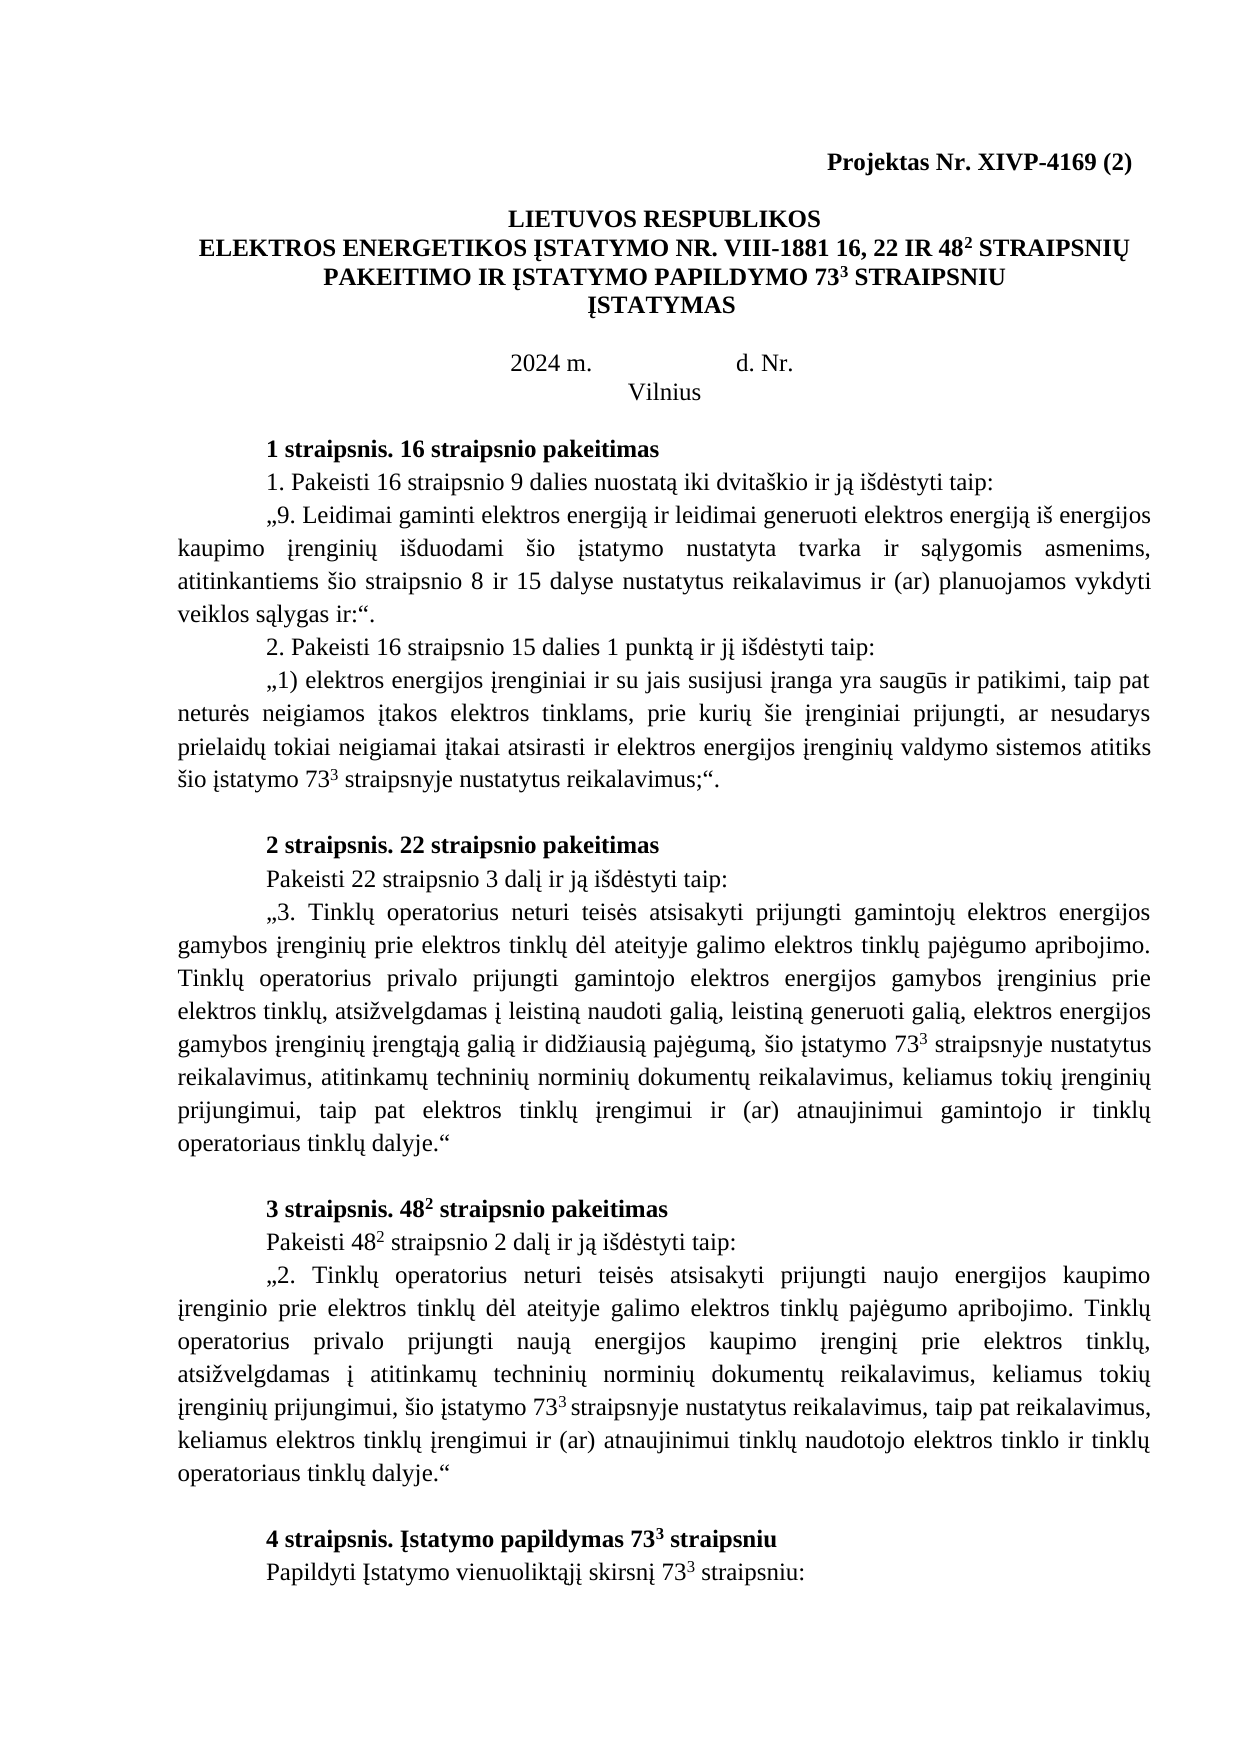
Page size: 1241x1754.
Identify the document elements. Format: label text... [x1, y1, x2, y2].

text 4 straipsnis. Įstatymo papildymas 733 straipsniu [177, 1524, 1152, 1553]
text 2024 m. d. Nr. [177, 348, 1152, 377]
text „2. Tinklų operatorius neturi teisės atsisakyti prijungti naujo energijos kaupimo įrenginio prie elektros tinklų dėl ateityje galimo elektros tinklų pajėgumo apribojimo. Tinklų operatorius privalo prijungti naują energijos kaupimo įrenginį prie elektros tinklų, atsižvelgdamas į atitinkamų techninių norminių dokumentų reikalavimus, keliamus tokių įrenginių prijungimui, šio įstatymo 733 straipsnyje nustatytus reikalavimus, taip pat reikalavimus, keliamus elektros tinklų įrengimui ir (ar) atnaujinimui tinklų naudotojo elektros tinklo ir tinklų operatoriaus tinklų dalyje.“ [177, 1260, 1152, 1487]
text „1) elektros energijos įrenginiai ir su jais susijusi įranga yra saugūs ir patikimi, taip pat neturės neigiamos įtakos elektros tinklams, prie kurių šie įrenginiai prijungti, ar nesudarys prielaidų tokiai neigiamai įtakai atsirasti ir elektros energijos įrenginių valdymo sistemos atitiks šio įstatymo 733 straipsnyje nustatytus reikalavimus;“. [177, 666, 1152, 793]
text Pakeisti 482 straipsnio 2 dalį ir ją išdėstyti taip: [177, 1227, 1152, 1256]
text 3 straipsnis. 482 straipsnio pakeitimas [177, 1194, 1152, 1223]
text 1 straipsnis. 16 straipsnio pakeitimas [177, 434, 1152, 463]
text „3. Tinklų operatorius neturi teisės atsisakyti prijungti gamintojų elektros energijos gamybos įrenginių prie elektros tinklų dėl ateityje galimo elektros tinklų pajėgumo apribojimo. Tinklų operatorius privalo prijungti gamintojo elektros energijos gamybos įrenginius prie elektros tinklų, atsižvelgdamas į leistiną naudoti galią, leistiną generuoti galią, elektros energijos gamybos įrenginių įrengtąją galią ir didžiausią pajėgumą, šio įstatymo 733 straipsnyje nustatytus reikalavimus, atitinkamų techninių norminių dokumentų reikalavimus, keliamus tokių įrenginių prijungimui, taip pat elektros tinklų įrengimui ir (ar) atnaujinimui gamintojo ir tinklų operatoriaus tinklų dalyje.“ [177, 897, 1152, 1157]
text „9. Leidimai gaminti elektros energiją ir leidimai generuoti elektros energiją iš energijos kaupimo įrenginių išduodami šio įstatymo nustatyta tvarka ir sąlygomis asmenims, atitinkantiems šio straipsnio 8 ir 15 dalyse nustatytus reikalavimus ir (ar) planuojamos vykdyti veiklos sąlygas ir:“. [177, 500, 1152, 628]
text elektros energetikos ĮSTATYMO NR. VIII-1881 16, 22 IR 482 STRAIPSNIų PAKEITIMO IR ĮSTATYMO PAPILDYMO 733 STRAIPSNIU [177, 233, 1152, 291]
text Papildyti Įstatymo vienuoliktąjį skirsnį 733 straipsniu: [177, 1557, 1152, 1586]
text Vilnius [177, 377, 1152, 406]
text ĮSTATYMAS [177, 291, 1152, 319]
text 1. Pakeisti 16 straipsnio 9 dalies nuostatą iki dvitaškio ir ją išdėstyti taip: [177, 467, 1152, 496]
text 2. Pakeisti 16 straipsnio 15 dalies 1 punktą ir jį išdėstyti taip: [177, 632, 1152, 661]
text LIETUVOS RESPUBLIKOS [177, 204, 1152, 233]
text 2 straipsnis. 22 straipsnio pakeitimas [177, 831, 1152, 859]
text Projektas Nr. XIVP-4169 (2) [177, 147, 1143, 176]
text Pakeisti 22 straipsnio 3 dalį ir ją išdėstyti taip: [177, 864, 1152, 892]
